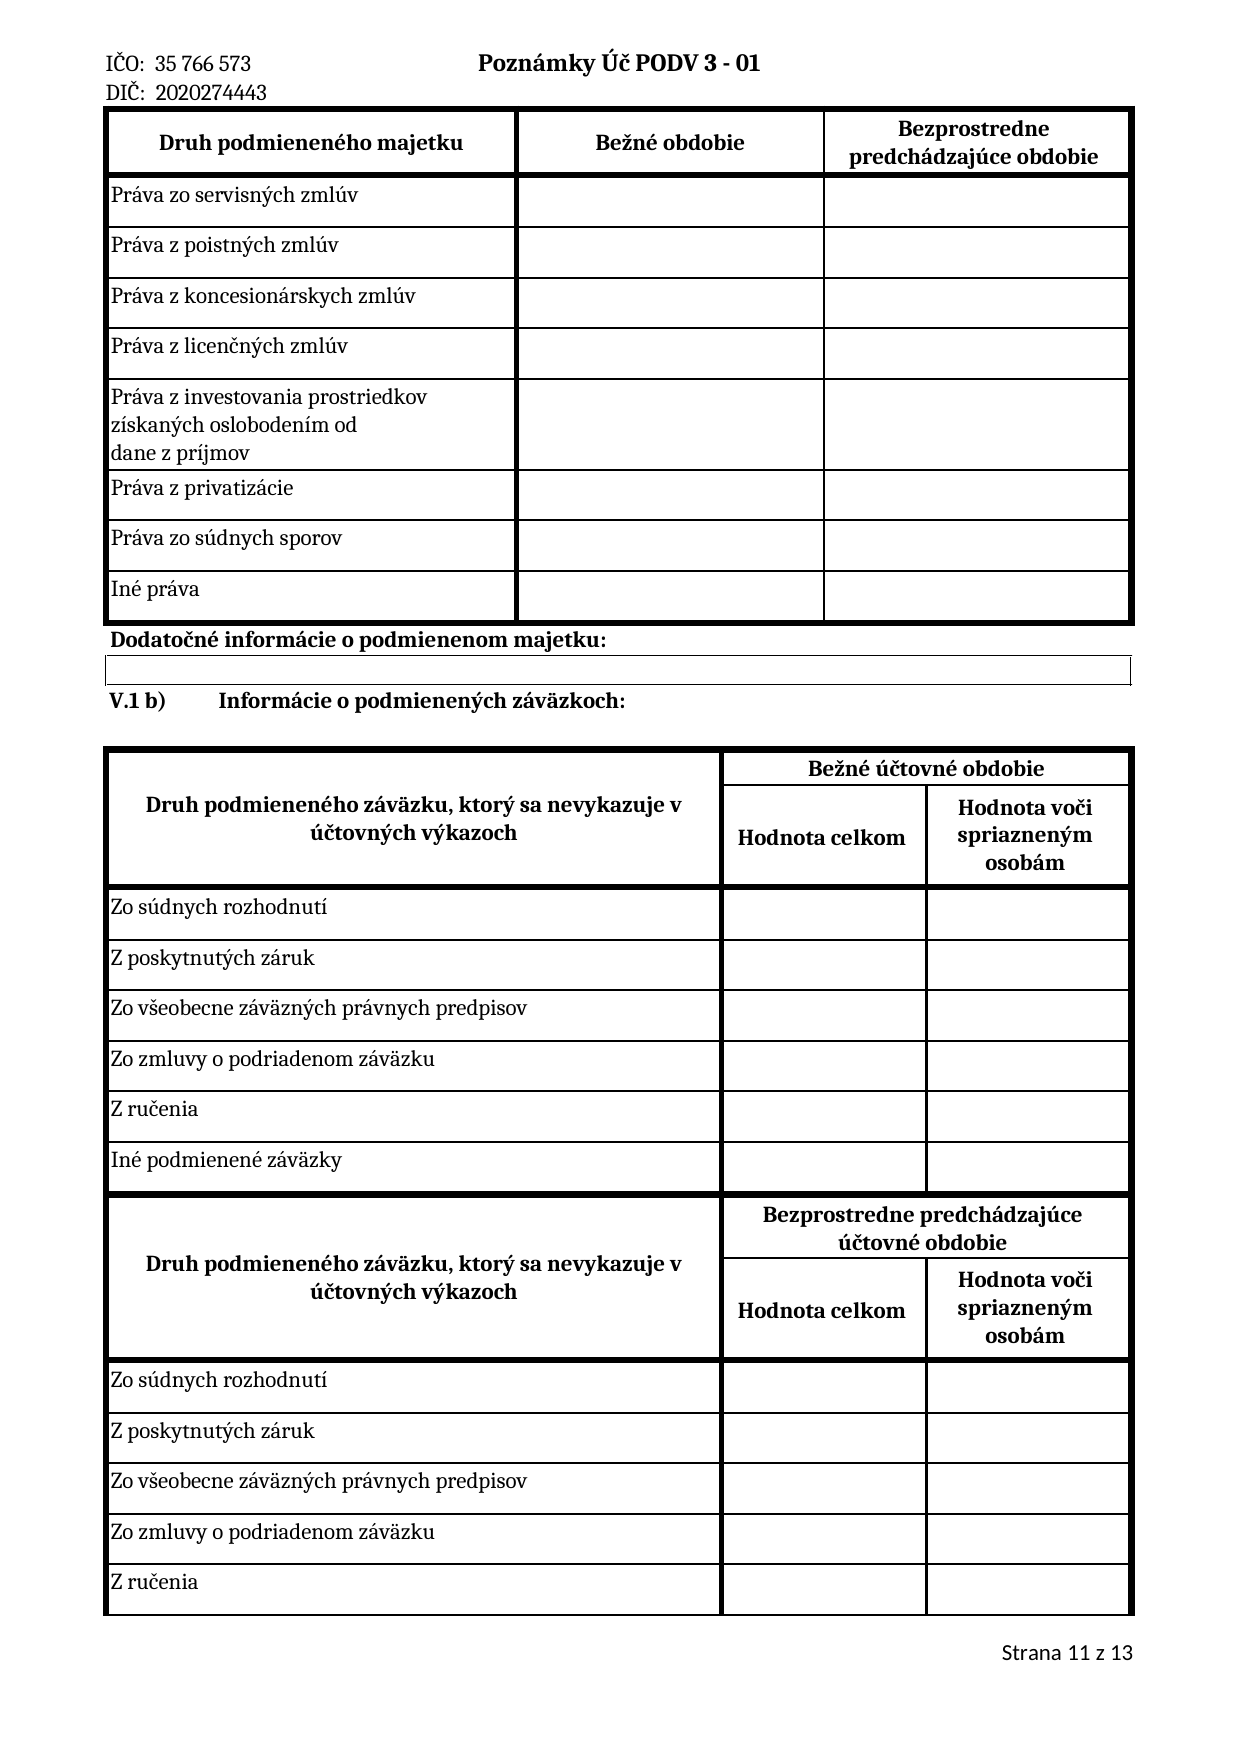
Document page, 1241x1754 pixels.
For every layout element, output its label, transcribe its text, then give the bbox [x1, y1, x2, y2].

table_cell [928, 1464, 1128, 1513]
table_cell [724, 941, 925, 989]
table_cell [825, 228, 1128, 277]
table_header Druh podmieneného záväzku, ktorý sa nevykazuje v účtovných výkazoch [109, 753, 719, 884]
text V.1 b) Informácie o podmienených záväzkoch: [109, 687, 1134, 714]
table_cell Hodnota celkom [724, 1259, 925, 1357]
table_cell Hodnota voči spriazneným osobám [928, 786, 1128, 884]
table_cell Z poskytnutých záruk [109, 1414, 719, 1462]
table_cell Zo všeobecne záväzných právnych predpisov [109, 991, 719, 1040]
table_cell [825, 329, 1128, 378]
table_cell [519, 178, 823, 226]
table_cell Zo zmluvy o podriadenom záväzku [109, 1042, 719, 1090]
table_cell Zo súdnych rozhodnutí [109, 1363, 719, 1412]
table_cell [928, 1042, 1128, 1090]
table_cell [724, 1464, 925, 1513]
table_cell Zo všeobecne záväzných právnych predpisov [109, 1464, 719, 1513]
table_cell [724, 1143, 925, 1191]
table_cell Zo zmluvy o podriadenom záväzku [109, 1515, 719, 1563]
table_header Bezprostredne predchádzajúce obdobie [825, 112, 1128, 172]
table_cell Práva z koncesionárskych zmlúv [109, 279, 514, 327]
table_header Bežné účtovné obdobie [724, 753, 1128, 784]
table_cell [724, 1363, 925, 1412]
table_cell [825, 279, 1128, 327]
table_cell [519, 380, 823, 468]
table_cell [519, 471, 823, 519]
table_cell Hodnota voči spriazneným osobám [928, 1259, 1128, 1357]
table_cell Z ručenia [109, 1565, 719, 1614]
text Dodatočné informácie o podmienenom majetku: [110, 626, 1106, 653]
table_cell [825, 471, 1128, 519]
table_cell [519, 572, 823, 620]
table_cell [724, 890, 925, 939]
table_cell [825, 572, 1128, 620]
table_cell Zo súdnych rozhodnutí [109, 890, 719, 939]
table_cell [928, 1363, 1128, 1412]
table_header Bežné obdobie [519, 112, 823, 172]
table_cell Práva z poistných zmlúv [109, 228, 514, 277]
table_cell [519, 521, 823, 569]
table_cell Práva z licenčných zmlúv [109, 329, 514, 378]
table_cell [724, 991, 925, 1040]
table_cell [519, 228, 823, 277]
table_cell Práva zo súdnych sporov [109, 521, 514, 569]
table_cell [928, 1565, 1128, 1614]
table_cell [928, 1414, 1128, 1462]
table_cell [928, 1092, 1128, 1141]
table_cell [928, 941, 1128, 989]
table_cell [825, 521, 1128, 569]
table_cell Iné práva [109, 572, 514, 620]
table_header Druh podmieneného majetku [109, 112, 514, 172]
table_cell [519, 329, 823, 378]
table_cell Bezprostredne predchádzajúce účtovné obdobie [724, 1198, 1128, 1257]
table_cell Z ručenia [109, 1092, 719, 1141]
table_cell [724, 1042, 925, 1090]
table_cell [825, 380, 1128, 468]
table_cell [519, 279, 823, 327]
table_cell Iné podmienené záväzky [109, 1143, 719, 1191]
table_cell Hodnota celkom [724, 786, 925, 884]
table_cell Z poskytnutých záruk [109, 941, 719, 989]
table_cell [724, 1092, 925, 1141]
table_cell [928, 1515, 1128, 1563]
table_cell [724, 1414, 925, 1462]
table_cell [825, 178, 1128, 226]
table_cell [928, 1143, 1128, 1191]
table_cell Práva zo servisných zmlúv [109, 178, 514, 226]
table_cell Práva z investovania prostriedkov získaných oslobodením od dane z príjmov [109, 380, 514, 468]
table_cell Druh podmieneného záväzku, ktorý sa nevykazuje v účtovných výkazoch [109, 1198, 719, 1357]
table_cell [724, 1565, 925, 1614]
table_cell Práva z privatizácie [109, 471, 514, 519]
table_cell [928, 890, 1128, 939]
table_cell [928, 991, 1128, 1040]
table_cell [724, 1515, 925, 1563]
